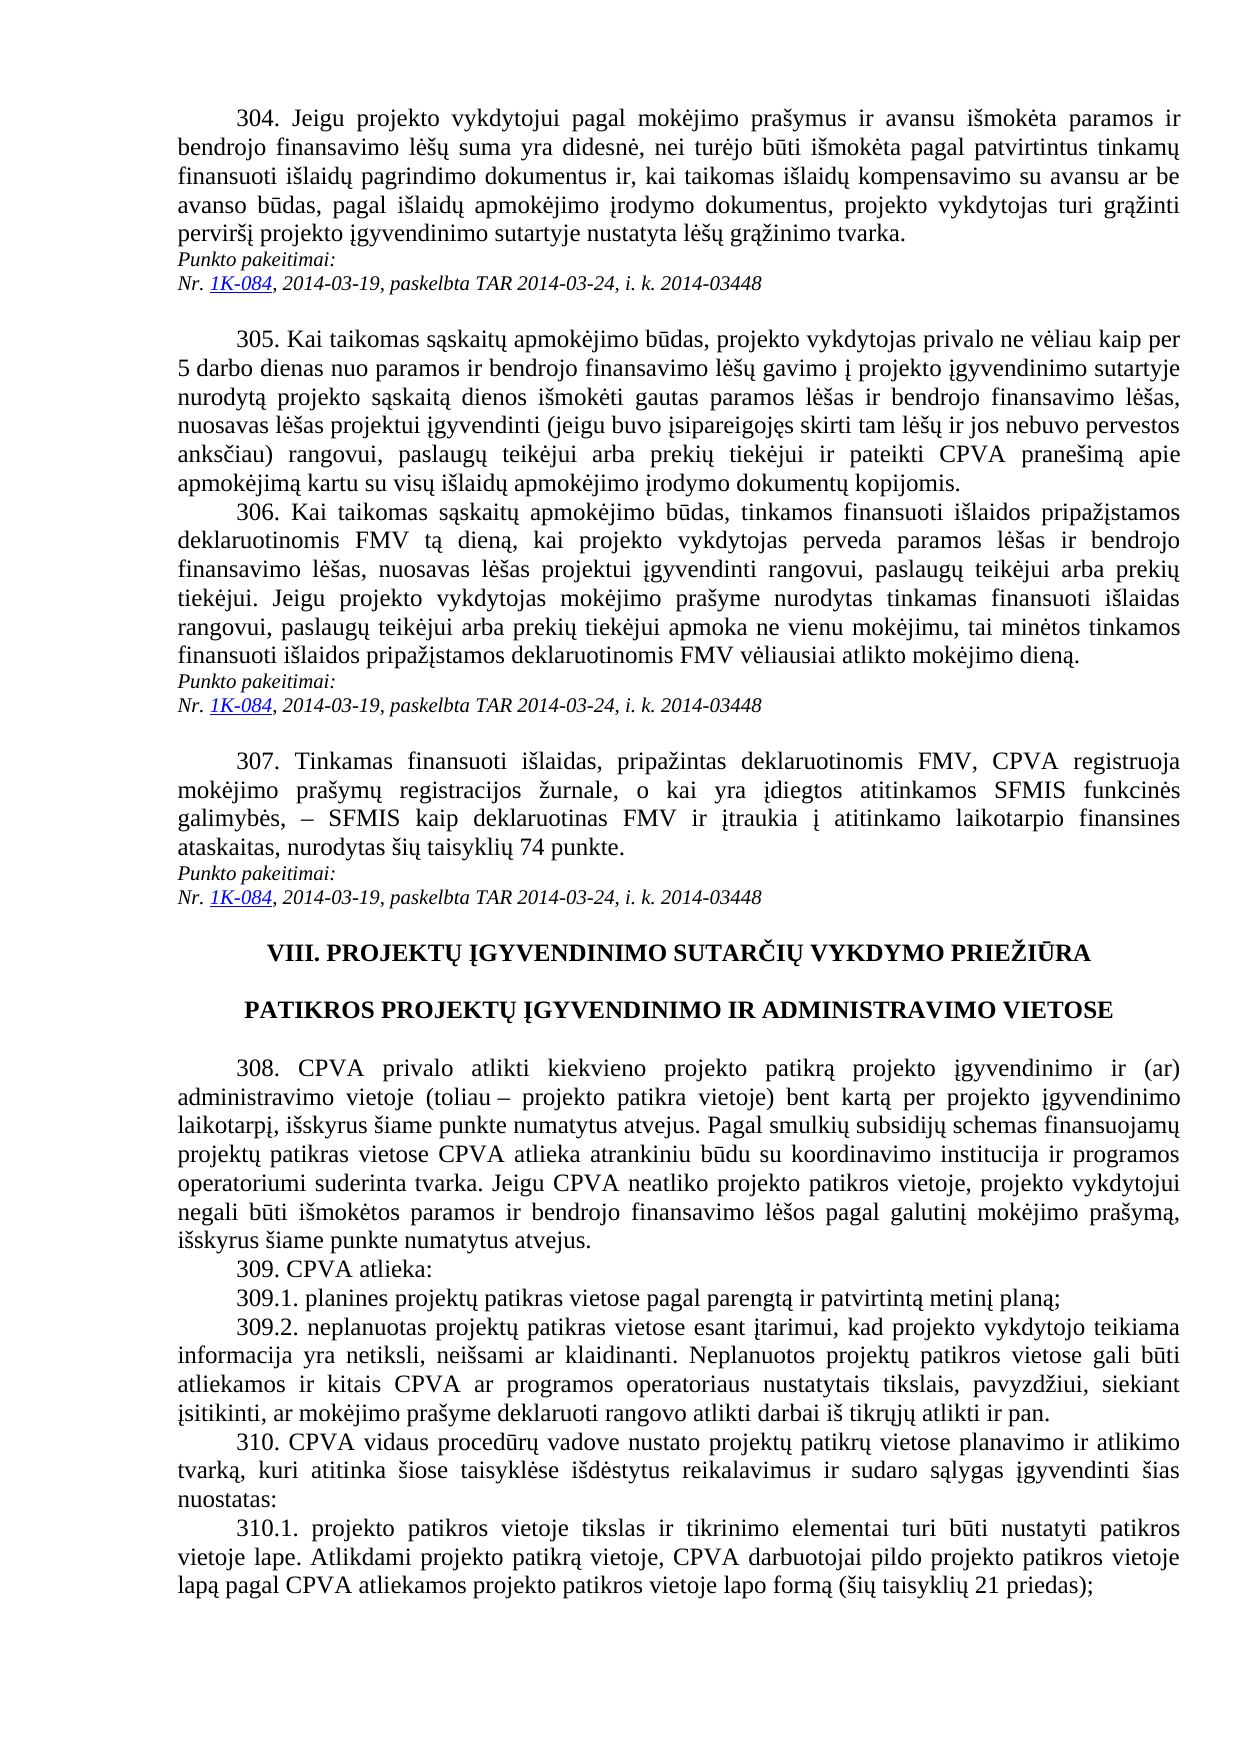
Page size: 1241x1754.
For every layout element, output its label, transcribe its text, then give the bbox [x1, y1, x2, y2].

text 309.2. neplanuotas projektų patikras vietose esant įtarimui, kad projekto vykdytojo teikiama informacija yra netiksli, neišsami ar klaidinanti. Neplanuotos projektų patikros vietose gali būti atliekamos ir kitais CPVA ar programos operatoriaus nustatytais tikslais, pavyzdžiui, siekiant įsitikinti, ar mokėjimo prašyme deklaruoti rangovo atlikti darbai iš tikrųjų atlikti ir pan. [177, 1312, 1181, 1427]
text 310. CPVA vidaus procedūrų vadove nustato projektų patikrų vietose planavimo ir atlikimo tvarką, kuri atitinka šiose taisyklėse išdėstytus reikalavimus ir sudaro sąlygas įgyvendinti šias nuostatas: [177, 1427, 1181, 1513]
text 308. CPVA privalo atlikti kiekvieno projekto patikrą projekto įgyvendinimo ir (ar) administravimo vietoje (toliau – projekto patikra vietoje) bent kartą per projekto įgyvendinimo laikotarpį, išskyrus šiame punkte numatytus atvejus. Pagal smulkių subsidijų schemas finansuojamų projektų patikras vietose CPVA atlieka atrankiniu būdu su koordinavimo institucija ir programos operatoriumi suderinta tvarka. Jeigu CPVA neatliko projekto patikros vietoje, projekto vykdytojui negali būti išmokėtos paramos ir bendrojo finansavimo lėšos pagal galutinį mokėjimo prašymą, išskyrus šiame punkte numatytus atvejus. [177, 1053, 1181, 1254]
text 306. Kai taikomas sąskaitų apmokėjimo būdas, tinkamos finansuoti išlaidos pripažįstamos deklaruotinomis FMV tą dieną, kai projekto vykdytojas perveda paramos lėšas ir bendrojo finansavimo lėšas, nuosavas lėšas projektui įgyvendinti rangovui, paslaugų teikėjui arba prekių tiekėjui. Jeigu projekto vykdytojas mokėjimo prašyme nurodytas tinkamas finansuoti išlaidas rangovui, paslaugų teikėjui arba prekių tiekėjui apmoka ne vienu mokėjimu, tai minėtos tinkamos finansuoti išlaidos pripažįstamos deklaruotinomis FMV vėliausiai atlikto mokėjimo dieną. [177, 497, 1181, 669]
text 304. Jeigu projekto vykdytojui pagal mokėjimo prašymus ir avansu išmokėta paramos ir bendrojo finansavimo lėšų suma yra didesnė, nei turėjo būti išmokėta pagal patvirtintus tinkamų finansuoti išlaidų pagrindimo dokumentus ir, kai taikomas išlaidų kompensavimo su avansu ar be avanso būdas, pagal išlaidų apmokėjimo įrodymo dokumentus, projekto vykdytojas turi grąžinti perviršį projekto įgyvendinimo sutartyje nustatyta lėšų grąžinimo tvarka. [177, 103, 1181, 247]
text 310.1. projekto patikros vietoje tikslas ir tikrinimo elementai turi būti nustatyti patikros vietoje lape. Atlikdami projekto patikrą vietoje, CPVA darbuotojai pildo projekto patikros vietoje lapą pagal CPVA atliekamos projekto patikros vietoje lapo formą (šių taisyklių 21 priedas); [177, 1513, 1181, 1599]
text Punkto pakeitimai: [177, 247, 1181, 271]
text Punkto pakeitimai: [177, 669, 1181, 693]
text Nr. 1K-084, 2014-03-19, paskelbta TAR 2014-03-24, i. k. 2014-03448 [177, 271, 1181, 295]
text PATIKROS PROJEKTŲ ĮGYVENDINIMO IR ADMINISTRAVIMO VIETOSE [177, 995, 1181, 1024]
text 309.1. planines projektų patikras vietose pagal parengtą ir patvirtintą metinį planą; [177, 1283, 1181, 1312]
text Nr. 1K-084, 2014-03-19, paskelbta TAR 2014-03-24, i. k. 2014-03448 [177, 693, 1181, 717]
text Nr. 1K-084, 2014-03-19, paskelbta TAR 2014-03-24, i. k. 2014-03448 [177, 885, 1181, 909]
text VIII. PROJEKTŲ ĮGYVENDINIMO SUTARČIŲ VYKDYMO PRIEŽIŪRA [177, 938, 1181, 967]
text Punkto pakeitimai: [177, 861, 1181, 885]
text 307. Tinkamas finansuoti išlaidas, pripažintas deklaruotinomis FMV, CPVA registruoja mokėjimo prašymų registracijos žurnale, o kai yra įdiegtos atitinkamos SFMIS funkcinės galimybės, – SFMIS kaip deklaruotinas FMV ir įtraukia į atitinkamo laikotarpio finansines ataskaitas, nurodytas šių taisyklių 74 punkte. [177, 746, 1181, 861]
text 309. CPVA atlieka: [177, 1254, 1181, 1283]
text 305. Kai taikomas sąskaitų apmokėjimo būdas, projekto vykdytojas privalo ne vėliau kaip per 5 darbo dienas nuo paramos ir bendrojo finansavimo lėšų gavimo į projekto įgyvendinimo sutartyje nurodytą projekto sąskaitą dienos išmokėti gautas paramos lėšas ir bendrojo finansavimo lėšas, nuosavas lėšas projektui įgyvendinti (jeigu buvo įsipareigojęs skirti tam lėšų ir jos nebuvo pervestos anksčiau) rangovui, paslaugų teikėjui arba prekių tiekėjui ir pateikti CPVA pranešimą apie apmokėjimą kartu su visų išlaidų apmokėjimo įrodymo dokumentų kopijomis. [177, 324, 1181, 497]
